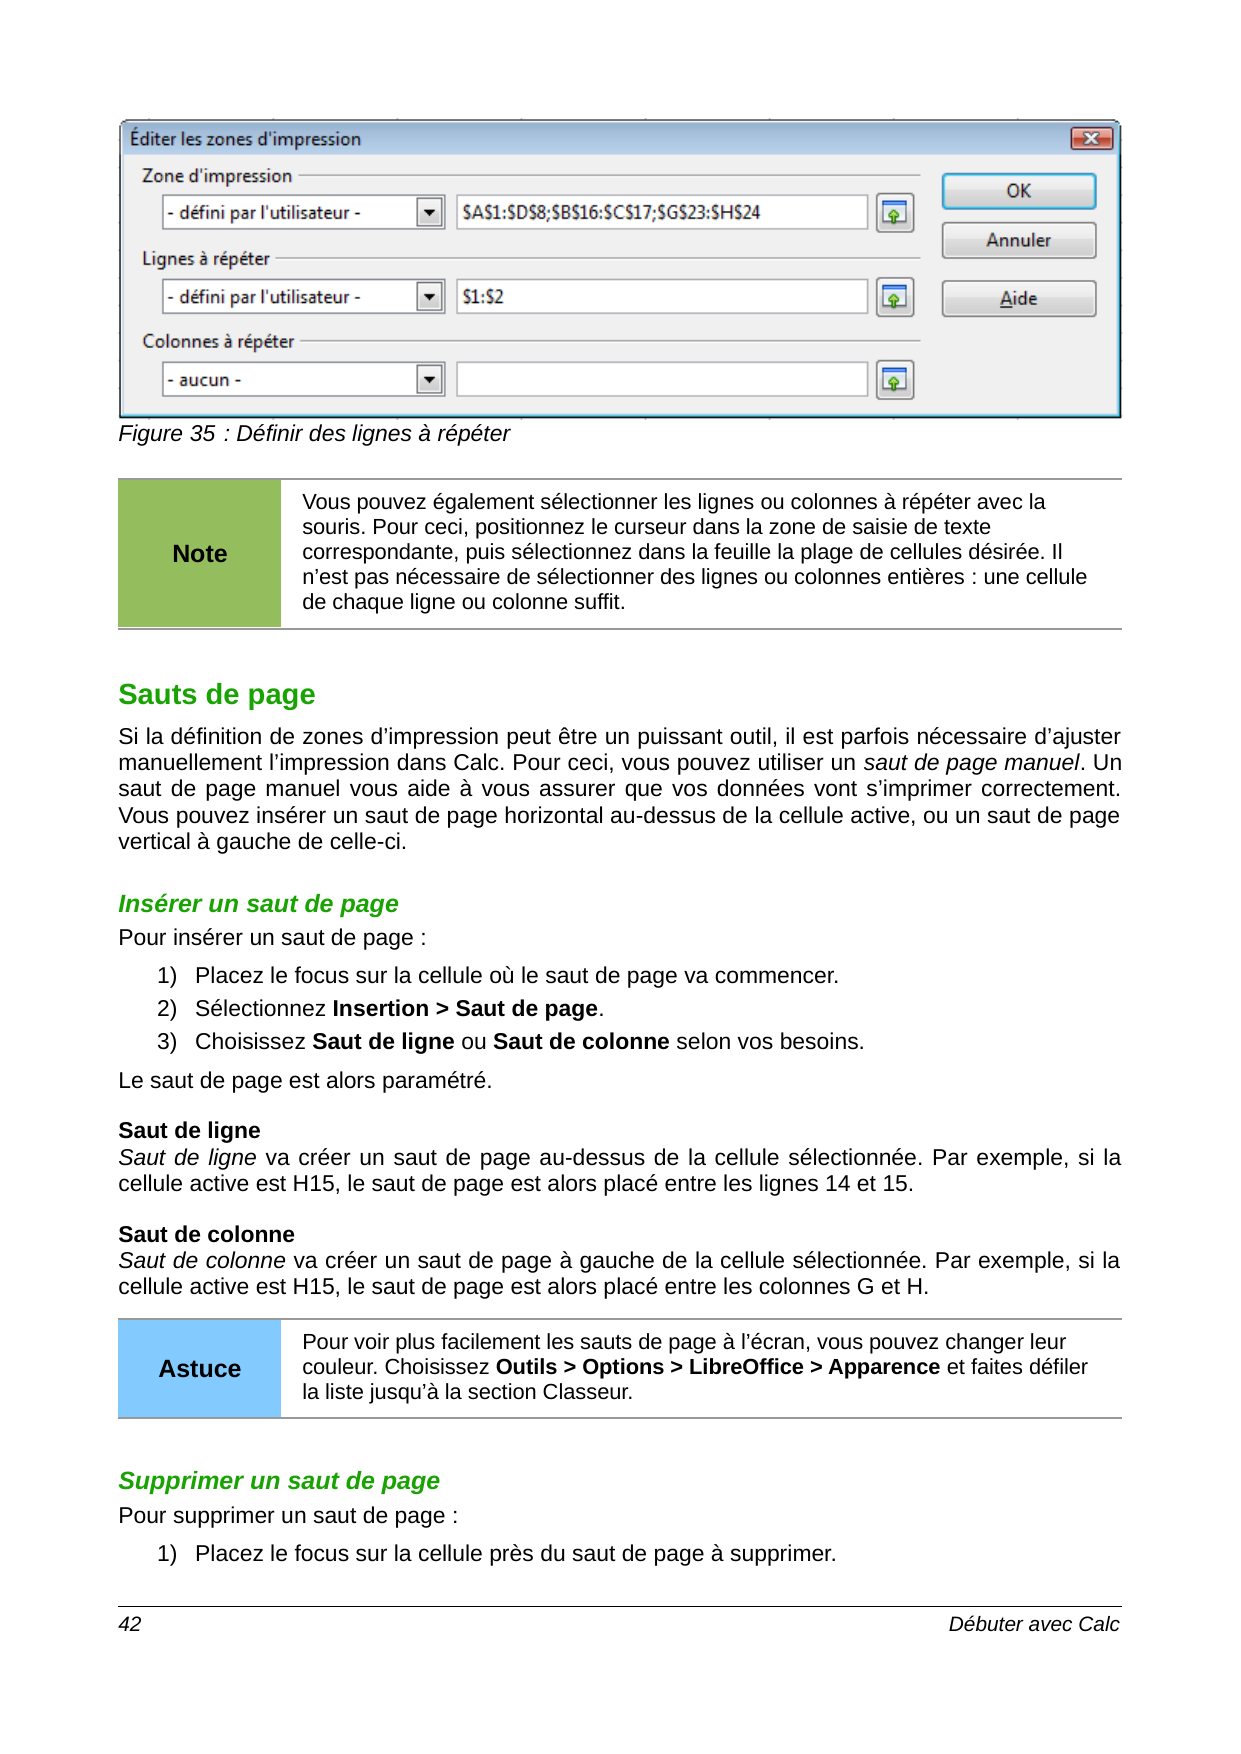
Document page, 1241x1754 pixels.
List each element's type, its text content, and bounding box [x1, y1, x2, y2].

list Sélectionnez Insertion > Saut de page. [177, 995, 1122, 1021]
picture [118, 118, 1123, 420]
text Saut de colonne [118, 1221, 1122, 1247]
text Si la définition de zones d’impression peut être un puissant outil, il est parfois nécessaire d’ajuster manuellement l’impression dans Calc. Pour ceci, vous pouvez utiliser un saut de page manuel. Un saut de page manuel vous aide à vous assurer que vos données vont s’imprimer correctement. Vous pouvez insérer un saut de page horizontal au-dessus de la cellule active, ou un saut de page vertical à gauche de celle-ci. [118, 723, 1122, 854]
table_header Astuce [118, 1320, 281, 1417]
subtitle Insérer un saut de page [118, 889, 1122, 918]
text Saut de colonne va créer un saut de page à gauche de la cellule sélectionnée. Par exemple, si la cellule active est H15, le saut de page est alors placé entre les colonnes G et H. [118, 1247, 1122, 1299]
table_header Vous pouvez également sélectionner les lignes ou colonnes à répéter avec la souris. Pour ceci, positionnez le curseur dans la zone de saisie de texte correspondante, puis sélectionnez dans la feuille la plage de cellules désirée. Il n’est pas nécessaire de sélectionner des lignes ou colonnes entières : une cellule de chaque ligne ou colonne suffit. [281, 480, 1122, 627]
text Saut de ligne va créer un saut de page au-dessus de la cellule sélectionnée. Par exemple, si la cellule active est H15, le saut de page est alors placé entre les lignes 14 et 15. [118, 1143, 1122, 1196]
table_header Pour voir plus facilement les sauts de page à l’écran, vous pouvez changer leur couleur. Choisissez Outils > Options > LibreOffice > Apparence et faites défiler la liste jusqu’à la section Classeur. [281, 1320, 1122, 1417]
text Saut de ligne [118, 1117, 1122, 1143]
text Le saut de page est alors paramétré. [118, 1067, 1122, 1093]
subtitle Sauts de page [118, 677, 1122, 710]
table_header Note [118, 480, 281, 627]
text Pour insérer un saut de page : [118, 924, 1122, 951]
text Figure 35 : Définir des lignes à répéter [118, 420, 1122, 446]
list Placez le focus sur la cellule où le saut de page va commencer. [177, 962, 1122, 989]
list Choisissez Saut de ligne ou Saut de colonne selon vos besoins. [177, 1028, 1122, 1054]
list Placez le focus sur la cellule près du saut de page à supprimer. [177, 1540, 1122, 1566]
text Pour supprimer un saut de page : [118, 1502, 1122, 1528]
subtitle Supprimer un saut de page [118, 1466, 1122, 1495]
